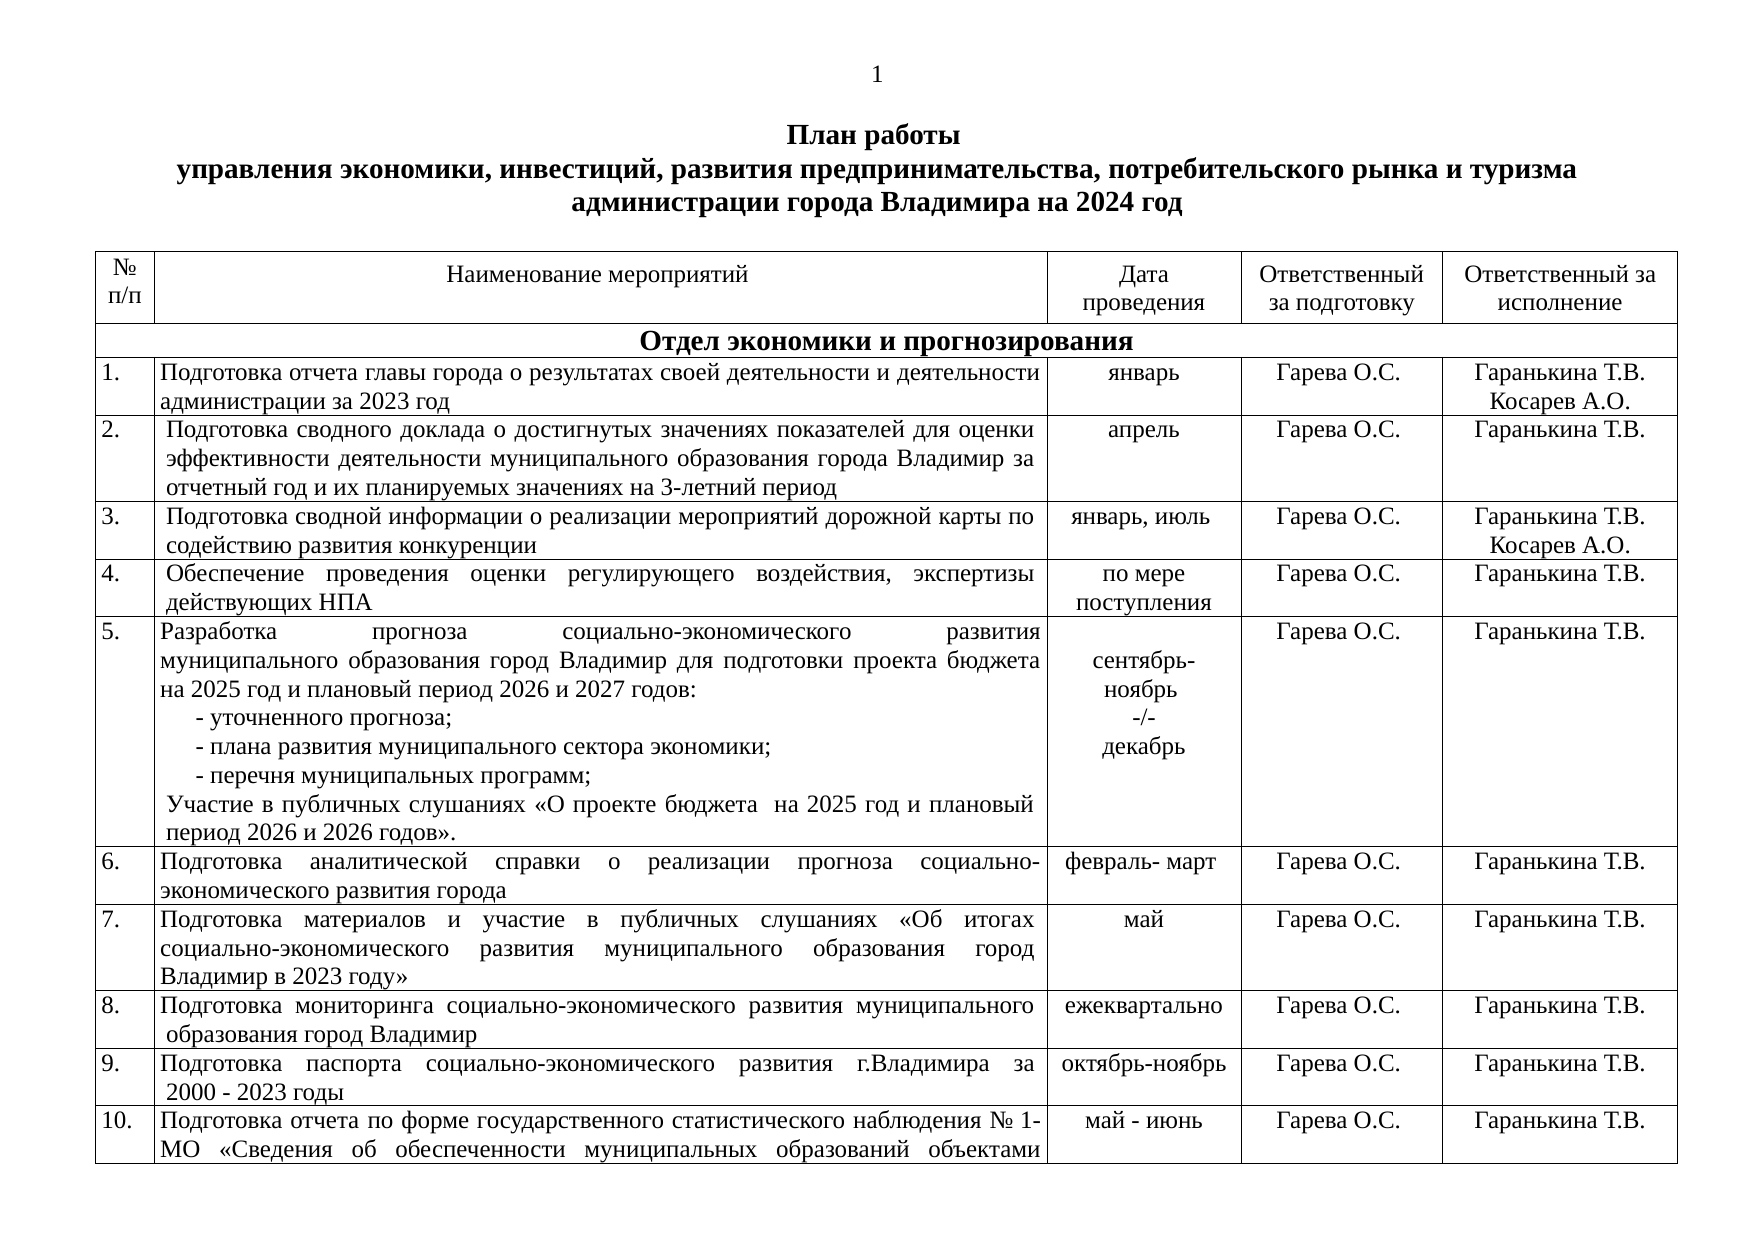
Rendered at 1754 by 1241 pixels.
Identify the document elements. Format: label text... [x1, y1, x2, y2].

table_cell по мере поступления [1048, 560, 1241, 616]
table_cell Гаранькина Т.В. [1443, 1106, 1677, 1163]
table_header Наименование мероприятий [155, 252, 1047, 323]
table_cell май [1048, 905, 1241, 990]
table_cell Гаранькина Т.В. [1443, 560, 1677, 616]
table_cell Гарева О.С. [1242, 847, 1442, 904]
table_cell Подготовка аналитической справки о реализации прогноза социально-экономического развития города [155, 847, 1047, 904]
table_cell Гарева О.С. [1242, 1049, 1442, 1105]
table_cell 9. [96, 1049, 154, 1105]
table_cell Гарева О.С. [1242, 991, 1442, 1048]
text администрации города Владимира на 2024 год [118, 184, 1636, 218]
table_cell Подготовка сводной информации о реализации мероприятий дорожной карты по содействию развития конкуренции [155, 502, 1047, 558]
table_cell 10. [96, 1106, 154, 1163]
table_cell октябрь-ноябрь [1048, 1049, 1241, 1105]
table_cell 1. [96, 358, 154, 414]
table_cell Гарева О.С. [1242, 1106, 1442, 1163]
table_cell Гарева О.С. [1242, 560, 1442, 616]
table_cell Обеспечение проведения оценки регулирующего воздействия, экспертизы действующих НПА [155, 560, 1047, 616]
table_cell 8. [96, 991, 154, 1048]
table_cell Гарева О.С. [1242, 358, 1442, 414]
table_cell Подготовка сводного доклада о достигнутых значениях показателей для оценки эффективности деятельности муниципального образования города Владимир за отчетный год и их планируемых значениях на 3-летний период [155, 416, 1047, 501]
table_cell январь, июль [1048, 502, 1241, 558]
table_header № п/п [96, 252, 154, 323]
table_cell апрель [1048, 416, 1241, 501]
table_cell 3. [96, 502, 154, 558]
table_header Ответственный за исполнение [1443, 252, 1677, 323]
table_cell 2. [96, 416, 154, 501]
table_cell Гарева О.С. [1242, 502, 1442, 558]
table_cell 5. [96, 617, 154, 846]
table_cell Гаранькина Т.В. Косарев А.О. [1443, 358, 1677, 414]
text управления экономики, инвестиций, развития предпринимательства, потребительского рынка и туризма [118, 151, 1636, 184]
table_cell май - июнь [1048, 1106, 1241, 1163]
table_header Дата проведения [1048, 252, 1241, 323]
table_cell Гарева О.С. [1242, 416, 1442, 501]
table_cell 4. [96, 560, 154, 616]
table_cell Подготовка материалов и участие в публичных слушаниях «Об итогах социально-экономического развития муниципального образования город Владимир в 2023 году» [155, 905, 1047, 990]
table_cell Гаранькина Т.В. [1443, 1049, 1677, 1105]
table_cell Гаранькина Т.В. [1443, 416, 1677, 501]
table_cell 6. [96, 847, 154, 904]
table_header Ответственный за подготовку [1242, 252, 1442, 323]
text План работы [118, 117, 1636, 151]
table_cell январь [1048, 358, 1241, 414]
table_cell Разработка прогноза социально-экономического развития муниципального образования город Владимир для подготовки проекта бюджета на 2025 год и плановый период 2026 и 2027 годов: - уточненного прогноза; - плана развития муниципального сектора экономики; - перечня муниципальных программ; Участие в публичных слушаниях «О проекте бюджета на 2025 год и плановый период 2026 и 2026 годов». [155, 617, 1047, 846]
table_cell Гаранькина Т.В. [1443, 905, 1677, 990]
table_cell Подготовка мониторинга социально-экономического развития муниципального образования город Владимир [155, 991, 1047, 1048]
table_cell Отдел экономики и прогнозирования [96, 324, 1677, 357]
table_cell Гаранькина Т.В. [1443, 847, 1677, 904]
table_cell Гаранькина Т.В. [1443, 991, 1677, 1048]
table_cell Гарева О.С. [1242, 905, 1442, 990]
table_cell сентябрь-ноябрь -/- декабрь [1048, 617, 1241, 846]
table_cell ежеквартально [1048, 991, 1241, 1048]
table_cell 7. [96, 905, 154, 990]
table_cell Гаранькина Т.В. [1443, 617, 1677, 846]
table_cell Подготовка паспорта социально-экономического развития г.Владимира за 2000 - 2023 годы [155, 1049, 1047, 1105]
table_cell Гаранькина Т.В. Косарев А.О. [1443, 502, 1677, 558]
table_cell Гарева О.С. [1242, 617, 1442, 846]
table_cell Подготовка отчета главы города о результатах своей деятельности и деятельности администрации за 2023 год [155, 358, 1047, 414]
table_cell февраль- март [1048, 847, 1241, 904]
table_cell Подготовка отчета по форме государственного статистического наблюдения № 1-МО «Сведения об обеспеченности муниципальных образований объектами [155, 1106, 1047, 1163]
